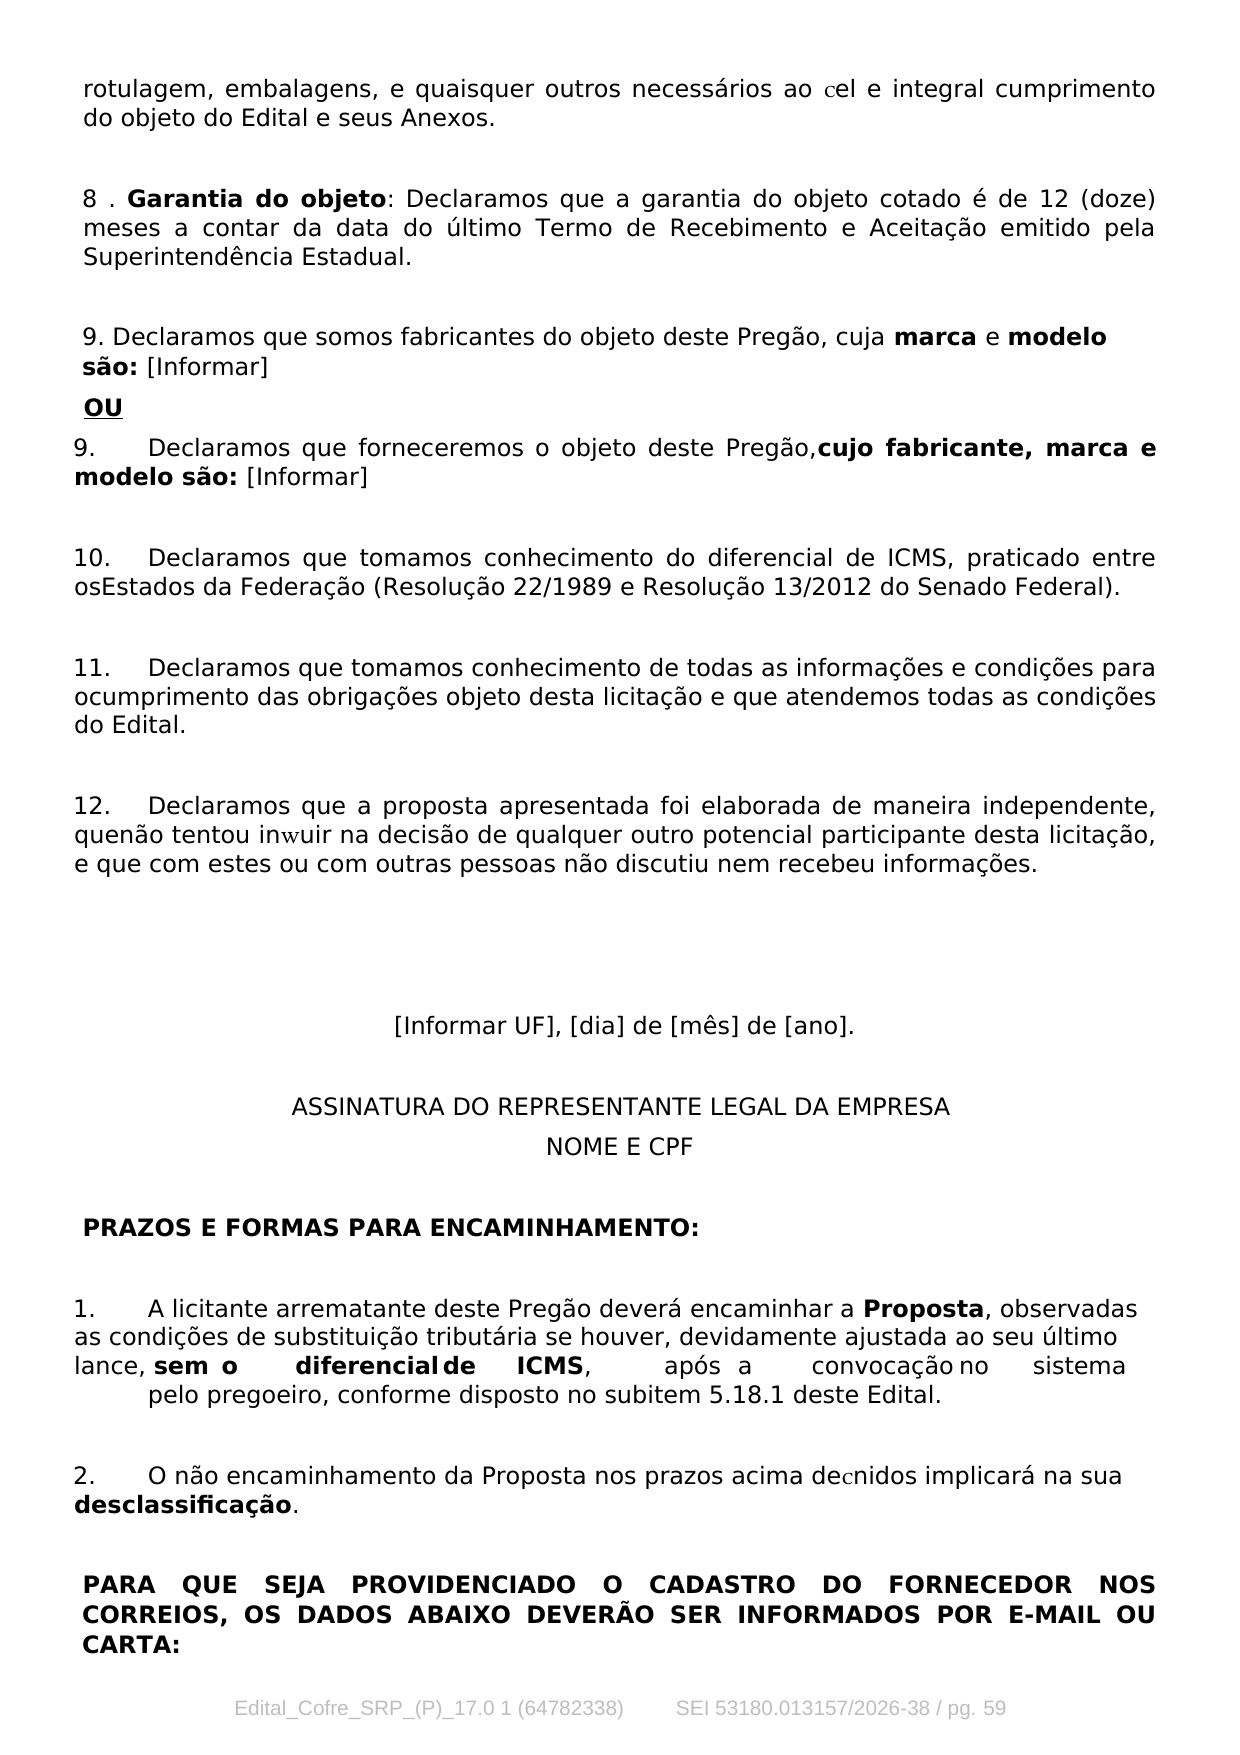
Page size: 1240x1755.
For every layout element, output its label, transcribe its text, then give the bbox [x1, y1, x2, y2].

text ASSINATURA DO REPRESENTANTE LEGAL DA EMPRESA [84, 1093, 1158, 1121]
text são: [Informar] [82, 353, 1157, 381]
text PRAZOS E FORMAS PARA ENCAMINHAMENTO: [82, 1214, 1157, 1242]
list A licitante arrematante deste Pregão deverá encaminhar a Proposta, observadas as condições de substituição tributária se houver, devidamente ajustada ao seu último lance, sem o diferencial de ICMS, após a convocação no sistema pelo pregoeiro, conforme disposto no subitem 5.18.1 deste Edital. [73, 1295, 1157, 1409]
list O não encaminhamento da Proposta nos prazos acima denidos implicará na sua desclassificação. [73, 1462, 1157, 1519]
text PARA QUE SEJA PROVIDENCIADO O CADASTRO DO FORNECEDOR NOS CORREIOS, OS DADOS ABAIXO DEVERÃO SER INFORMADOS POR E-MAIL OU CARTA: [82, 1572, 1157, 1659]
text [Informar UF], [dia] de [mês] de [ano]. [84, 1012, 1165, 1040]
list Declaramos que a proposta apresentada foi elaborada de maneira independente, quenão tentou inuir na decisão de qualquer outro potencial participante desta licitação, e que com estes ou com outras pessoas não discutiu nem recebeu informações. [73, 792, 1157, 878]
text 9. Declaramos que somos fabricantes do objeto deste Pregão, cuja marca e modelo [82, 323, 1157, 351]
text OU [83, 394, 1165, 422]
list Declaramos que tomamos conhecimento de todas as informações e condições para ocumprimento das obrigações objeto desta licitação e que atendemos todas as condições do Edital. [73, 654, 1157, 739]
text NOME E CPF [84, 1133, 1155, 1161]
text rotulagem, embalagens, e quaisquer outros necessários ao el e integral cumprimento do objeto do Edital e seus Anexos. [82, 75, 1157, 132]
text 8 . Garantia do objeto: Declaramos que a garantia do objeto cotado é de 12 (doze) meses a contar da data do último Termo de Recebimento e Aceitação emitido pela Superintendência Estadual. [82, 185, 1157, 271]
list Declaramos que forneceremos o objeto deste Pregão,cujo fabricante, marca e modelo são: [Informar] [73, 434, 1157, 491]
list Declaramos que tomamos conhecimento do diferencial de ICMS, praticado entre osEstados da Federação (Resolução 22/1989 e Resolução 13/2012 do Senado Federal). [73, 544, 1157, 601]
